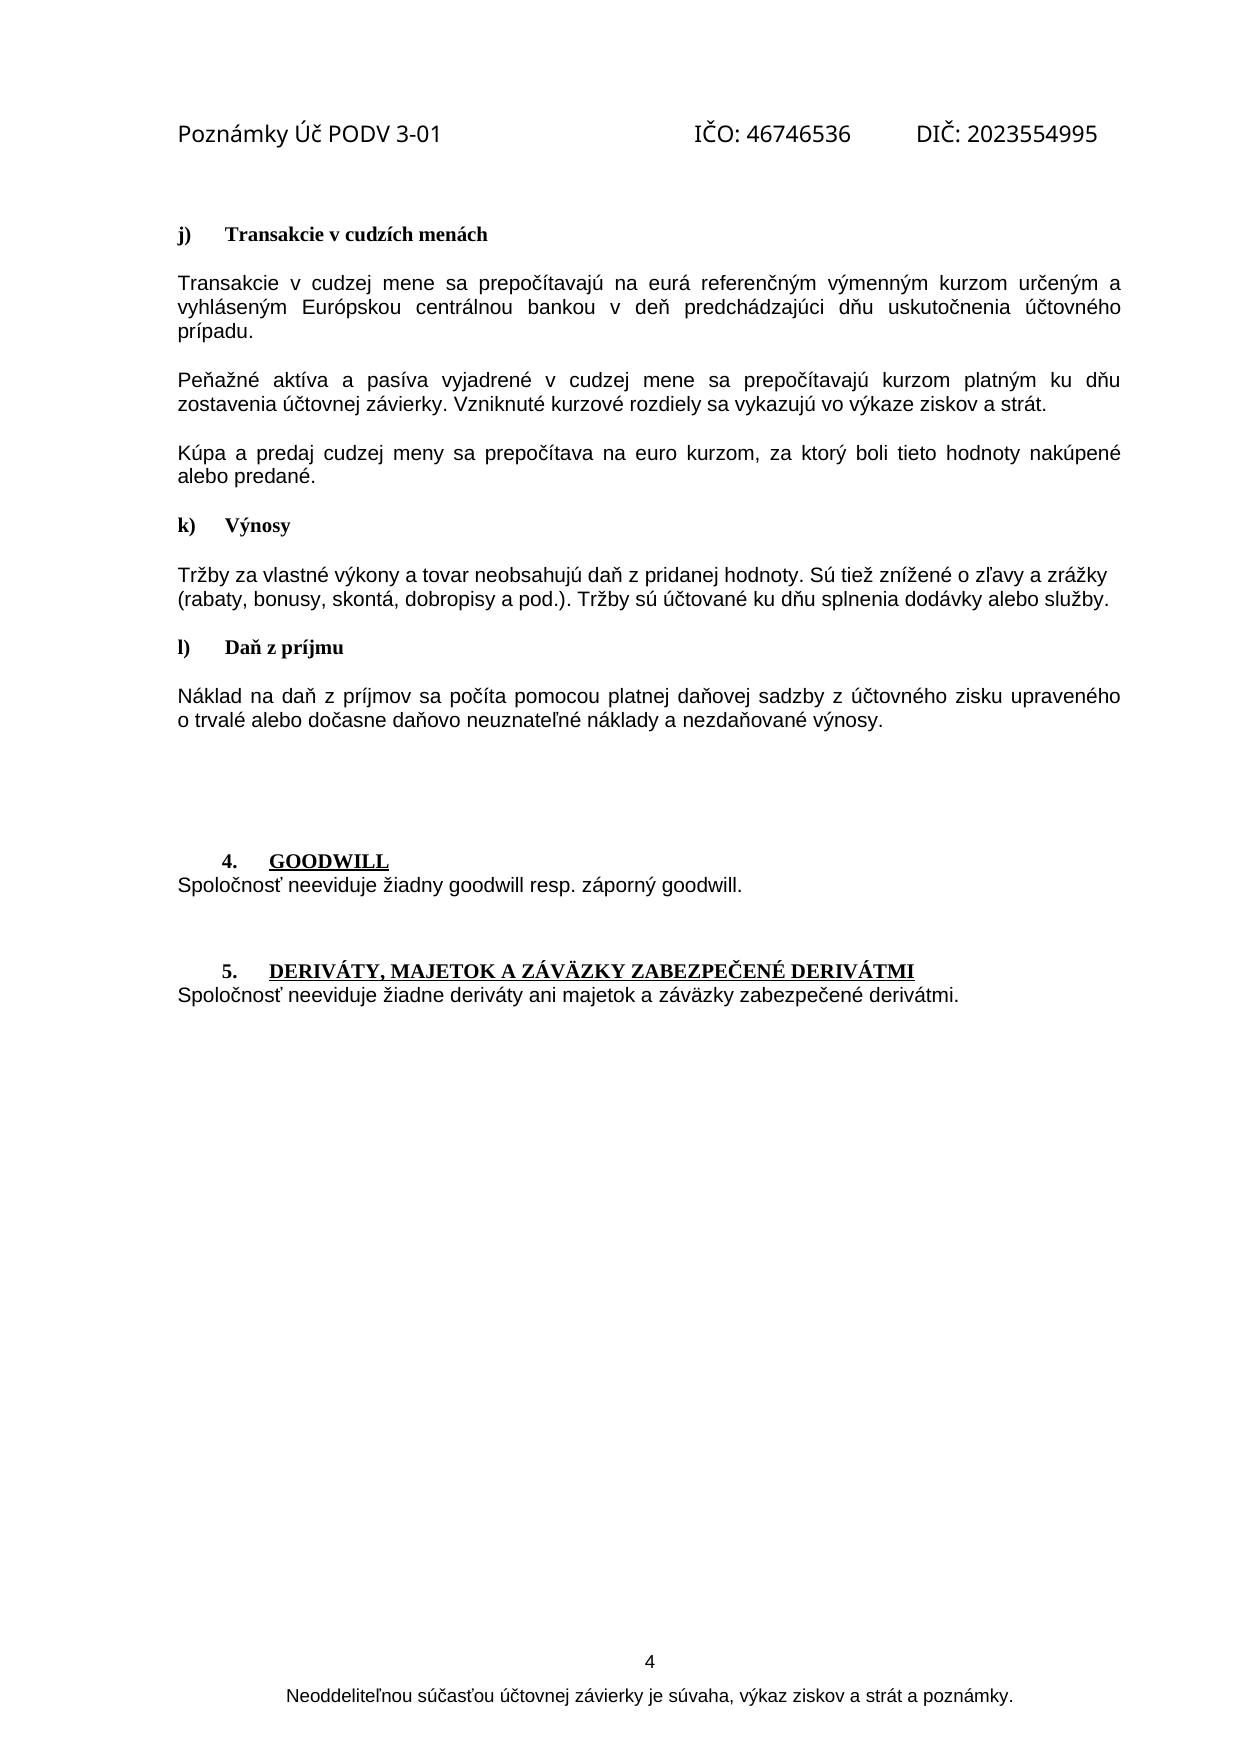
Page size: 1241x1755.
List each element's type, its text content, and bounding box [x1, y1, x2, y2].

text Spoločnosť neeviduje žiadne deriváty ani majetok a záväzky zabezpečené derivátmi. [177, 983, 1122, 1007]
subtitle Daň z príjmu [177, 635, 1122, 659]
text Spoločnosť neeviduje žiadny goodwill resp. záporný goodwill. [177, 873, 1122, 897]
subtitle GOODWILL [222, 848, 1122, 873]
text Náklad na daň z príjmov sa počíta pomocou platnej daňovej sadzby z účtovného zisku upraveného o trvalé alebo dočasne daňovo neuznateľné náklady a nezdaňované výnosy. [177, 684, 1122, 732]
text Tržby za vlastné výkony a tovar neobsahujú daň z pridanej hodnoty. Sú tiež znížené o zľavy a zrážky (rabaty, bonusy, skontá, dobropisy a pod.). Tržby sú účtované ku dňu splnenia dodávky alebo služby. [177, 562, 1122, 610]
text Peňažné aktíva a pasíva vyjadrené v cudzej mene sa prepočítavajú kurzom platným ku dňu zostavenia účtovnej závierky. Vzniknuté kurzové rozdiely sa vykazujú vo výkaze ziskov a strát. [177, 367, 1122, 415]
text Transakcie v cudzej mene sa prepočítavajú na eurá referenčným výmenným kurzom určeným a vyhláseným Európskou centrálnou bankou v deň predchádzajúci dňu uskutočnenia účtovného prípadu. [177, 271, 1122, 342]
text Kúpa a predaj cudzej meny sa prepočítava na euro kurzom, za ktorý boli tieto hodnoty nakúpené alebo predané. [177, 440, 1122, 488]
subtitle Transakcie v cudzích menách [177, 222, 1122, 246]
subtitle Výnosy [177, 513, 1122, 537]
subtitle DERIVÁTY, MAJETOK A ZÁVÄzky ZABEZPEČENÉ DERIVÁTMI [222, 959, 1122, 983]
